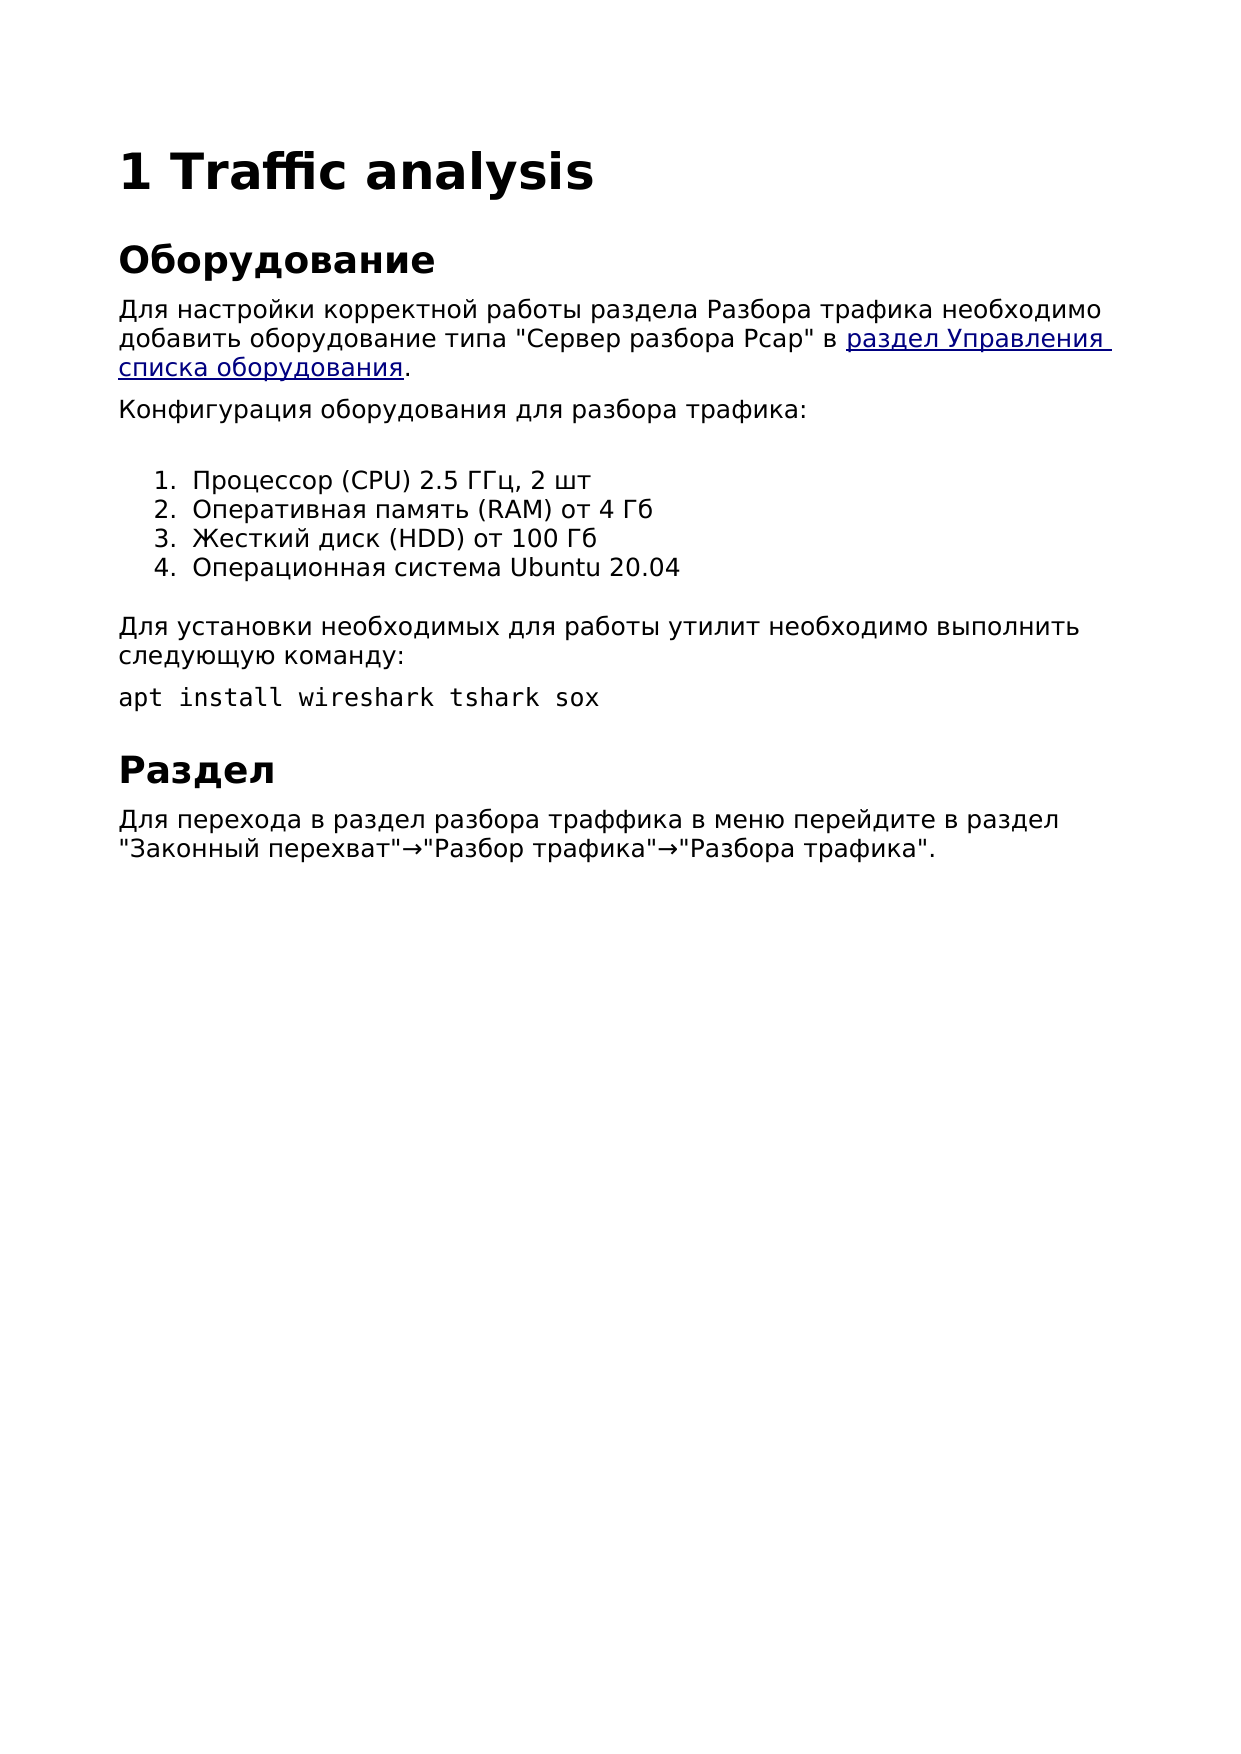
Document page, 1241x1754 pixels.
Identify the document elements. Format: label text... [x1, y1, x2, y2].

list Жесткий диск (HDD) от 100 Гб [177, 524, 1122, 554]
list Оперативная память (RAM) от 4 Гб [177, 495, 1122, 524]
list Процессор (CPU) 2.5 ГГц, 2 шт [177, 466, 1122, 495]
list Операционная система Ubuntu 20.04 [177, 554, 1122, 583]
text Для настройки корректной работы раздела Разбора трафика необходимо добавить оборудование типа "Сервер разбора Pcap" в раздел Управления списка оборудования. [118, 295, 1122, 382]
text Конфигурация оборудования для разбора трафика: [118, 395, 1122, 424]
text Для установки необходимых для работы утилит необходимо выполнить следующую команду: [118, 612, 1122, 671]
subtitle Раздел [118, 749, 1122, 793]
subtitle Оборудование [118, 239, 1122, 282]
text apt install wireshark tshark sox [118, 683, 1122, 712]
text Для перехода в раздел разбора траффика в меню перейдите в раздел "Законный перехват"→"Разбор трафика"→"Разбора трафика". [118, 805, 1122, 863]
subtitle 1 Traffic analysis [118, 143, 1122, 201]
